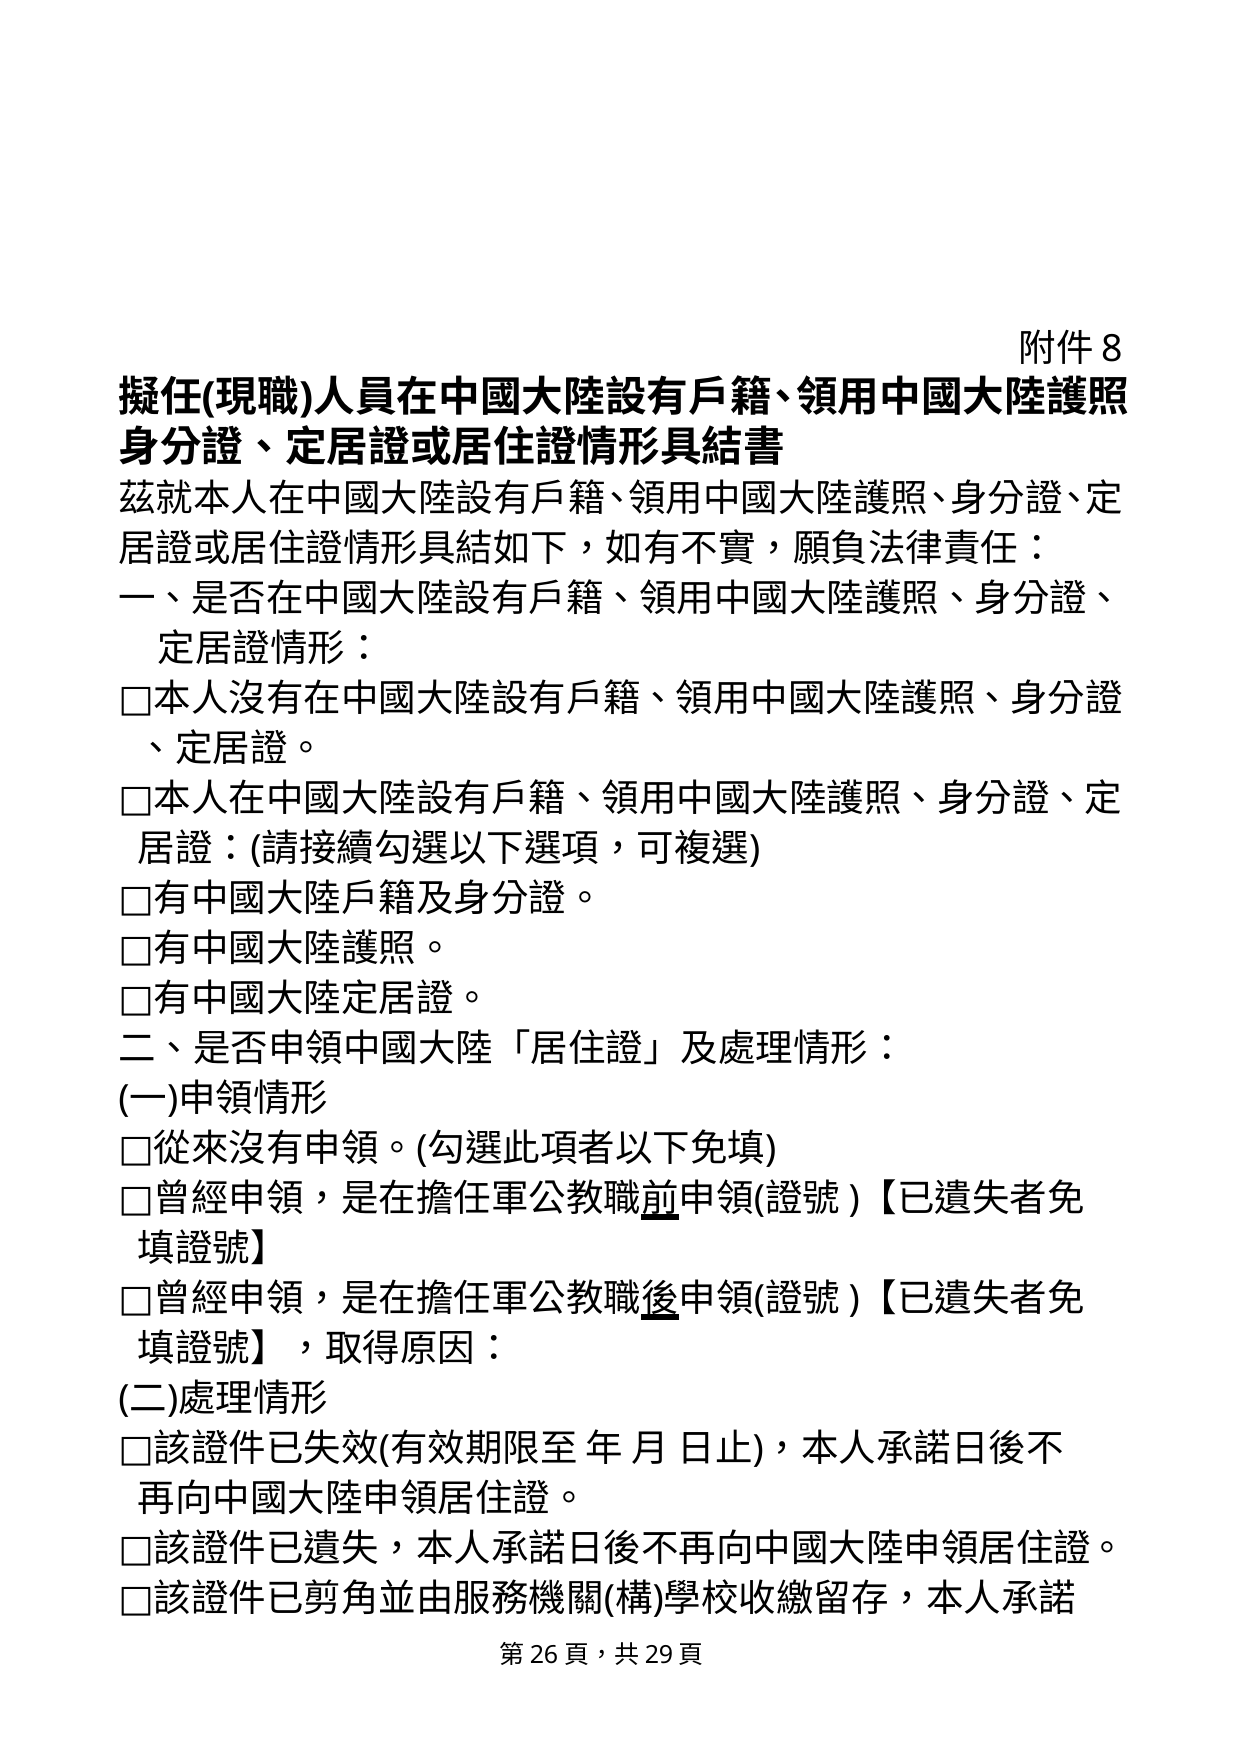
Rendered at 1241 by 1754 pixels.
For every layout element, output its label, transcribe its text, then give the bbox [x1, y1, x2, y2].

text 二、是否申領中國大陸「居住證」及處理情形： [118, 1021, 972, 1071]
text 定居證情形： [118, 621, 1122, 671]
text □曾經申領，是在擔任軍公教職前申領(證號 )【已遺失者免 [118, 1171, 1107, 1221]
text 附件8 [192, 321, 1122, 371]
text 一、是否在中國大陸設有戶籍、領用中國大陸護照、身分證、 [118, 571, 1122, 621]
text 填證號】 [118, 1221, 1107, 1271]
text □該證件已失效(有效期限至 年 月 日止)，本人承諾日後不 [118, 1421, 1122, 1471]
text □有中國大陸護照。 [118, 921, 972, 971]
text 再向中國大陸申領居住證。 [118, 1471, 1122, 1521]
text □從來沒有申領。(勾選此項者以下免填) [118, 1121, 972, 1171]
text 、定居證。 [118, 721, 1122, 771]
text 茲就本人在中國大陸設有戶籍、領用中國大陸護照、身分證、定居證或居住證情形具結如下，如有不實，願負法律責任： [118, 471, 1122, 571]
text 填證號】，取得原因： (二)處理情形 [118, 1321, 1122, 1421]
text □有中國大陸戶籍及身分證。 [118, 871, 972, 921]
text □該證件已剪角並由服務機關(構)學校收繳留存，本人承諾 [118, 1571, 1122, 1621]
text □本人沒有在中國大陸設有戶籍、領用中國大陸護照、身分證 [118, 671, 1122, 721]
text □本人在中國大陸設有戶籍、領用中國大陸護照、身分證、定 [118, 771, 1122, 821]
text □曾經申領，是在擔任軍公教職後申領(證號 )【已遺失者免 [118, 1271, 1122, 1321]
text □該證件已遺失，本人承諾日後不再向中國大陸申領居住證。 [118, 1521, 1122, 1571]
text □有中國大陸定居證。 [118, 971, 972, 1021]
text (一)申領情形 [118, 1071, 972, 1121]
text 居證：(請接續勾選以下選項，可複選) [118, 821, 1122, 871]
text 擬任(現職)人員在中國大陸設有戶籍、領用中國大陸護照、身分證、定居證或居住證情形具結書 [118, 371, 1122, 471]
